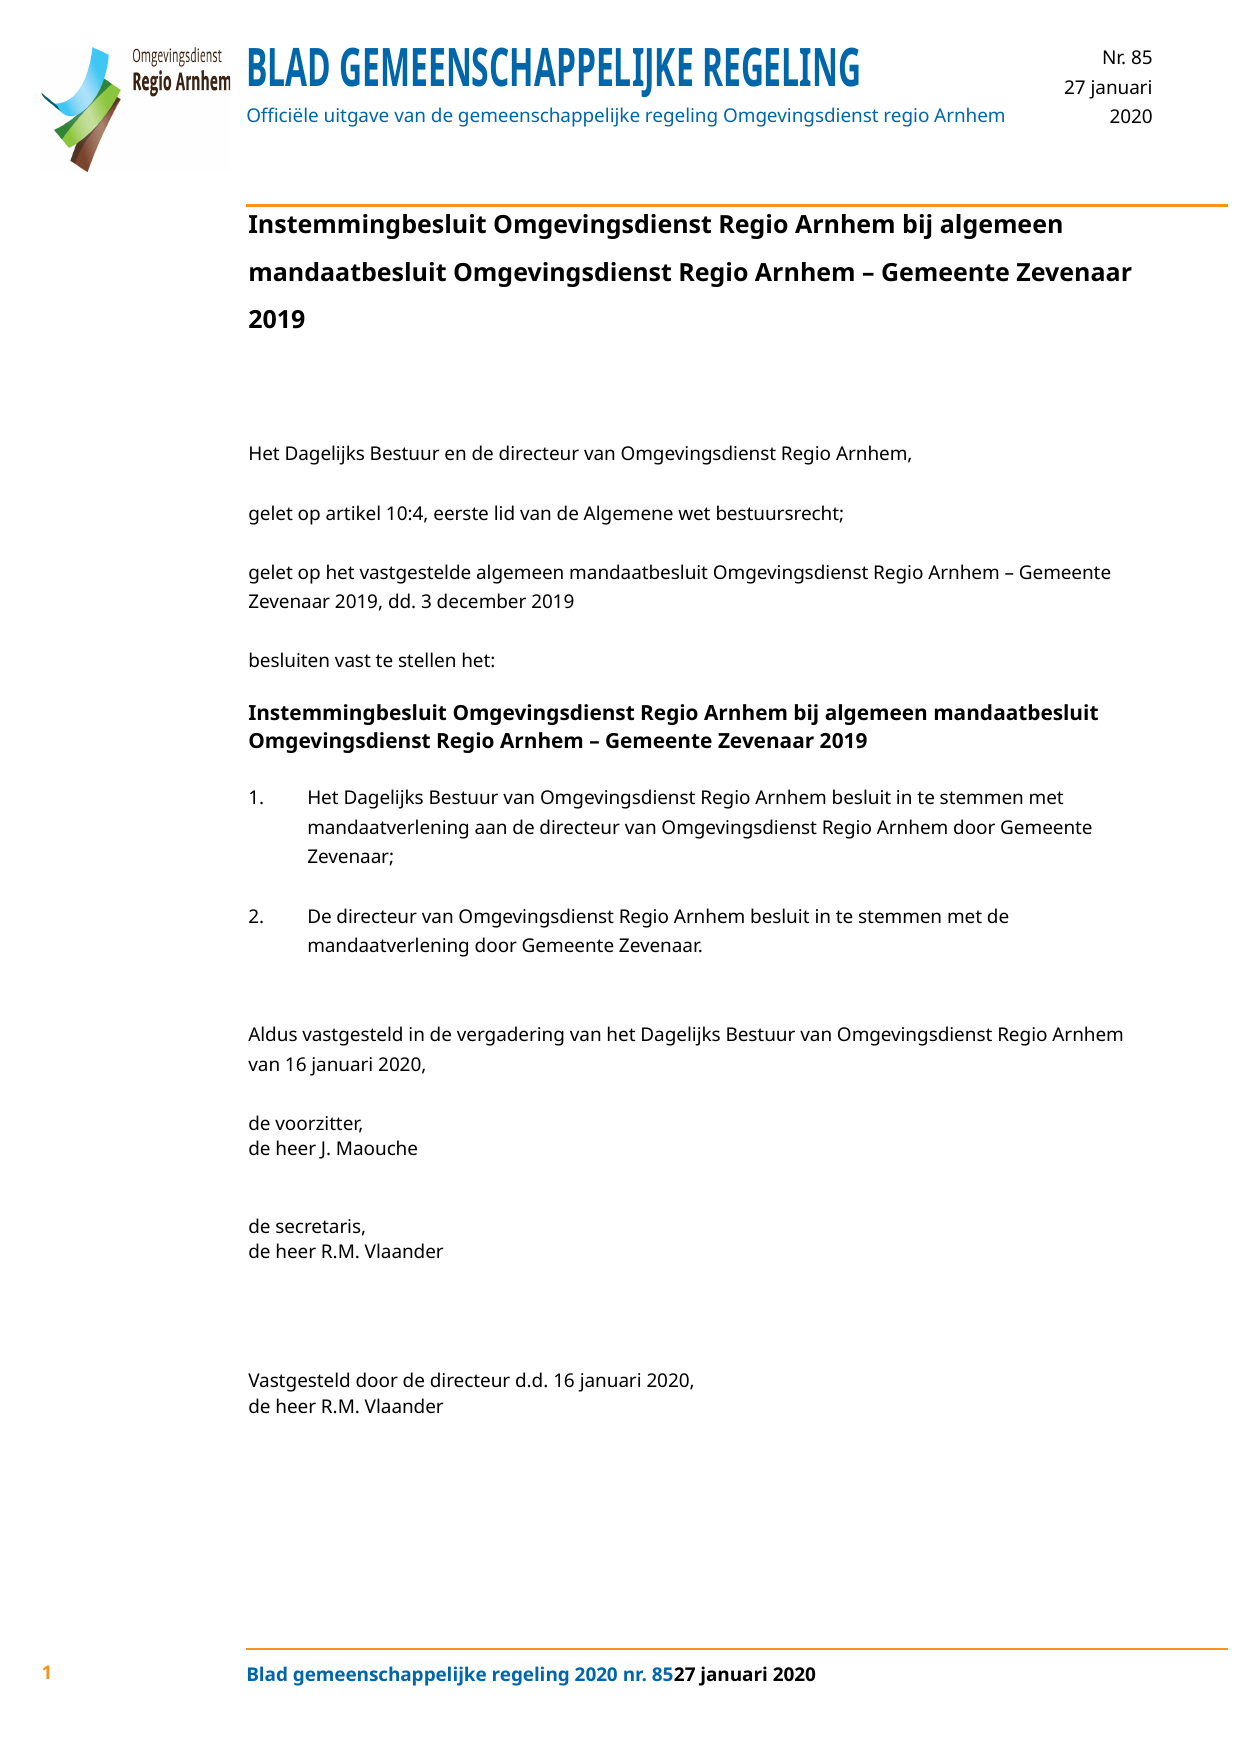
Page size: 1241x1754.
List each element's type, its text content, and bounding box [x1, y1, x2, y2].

text Aldus vastgesteld in de vergadering van het Dagelijks Bestuur van Omgevingsdienst Regio Arnhem van 16 januari 2020, [248, 1021, 1152, 1076]
text de heer R.M. Vlaander [248, 1238, 1152, 1264]
list De directeur van Omgevingsdienst Regio Arnhem besluit in te stemmen met de mandaatverlening door Gemeente Zevenaar. [248, 903, 1152, 958]
text de voorzitter, [248, 1110, 1152, 1136]
text Vastgesteld door de directeur d.d. 16 januari 2020, [248, 1367, 1152, 1393]
text Instemmingbesluit Omgevingsdienst Regio Arnhem bij algemeen mandaatbesluit Omgevingsdienst Regio Arnhem – Gemeente Zevenaar 2019 [248, 207, 1152, 336]
text de secretaris, [248, 1213, 1152, 1238]
list Het Dagelijks Bestuur van Omgevingsdienst Regio Arnhem besluit in te stemmen met mandaatverlening aan de directeur van Omgevingsdienst Regio Arnhem door Gemeente Zevenaar; [248, 784, 1152, 869]
text de heer R.M. Vlaander [248, 1393, 1152, 1419]
text Het Dagelijks Bestuur en de directeur van Omgevingsdienst Regio Arnhem, [248, 441, 1152, 466]
text gelet op artikel 10:4, eerste lid van de Algemene wet bestuursrecht; [248, 500, 1152, 525]
text de heer J. Maouche [248, 1136, 1152, 1161]
text Instemmingbesluit Omgevingsdienst Regio Arnhem bij algemeen mandaatbesluit Omgevingsdienst Regio Arnhem – Gemeente Zevenaar 2019 [248, 698, 1152, 755]
text gelet op het vastgestelde algemeen mandaatbesluit Omgevingsdienst Regio Arnhem – Gemeente Zevenaar 2019, dd. 3 december 2019 [248, 559, 1152, 614]
picture [41, 47, 231, 172]
text besluiten vast te stellen het: [248, 648, 1152, 673]
